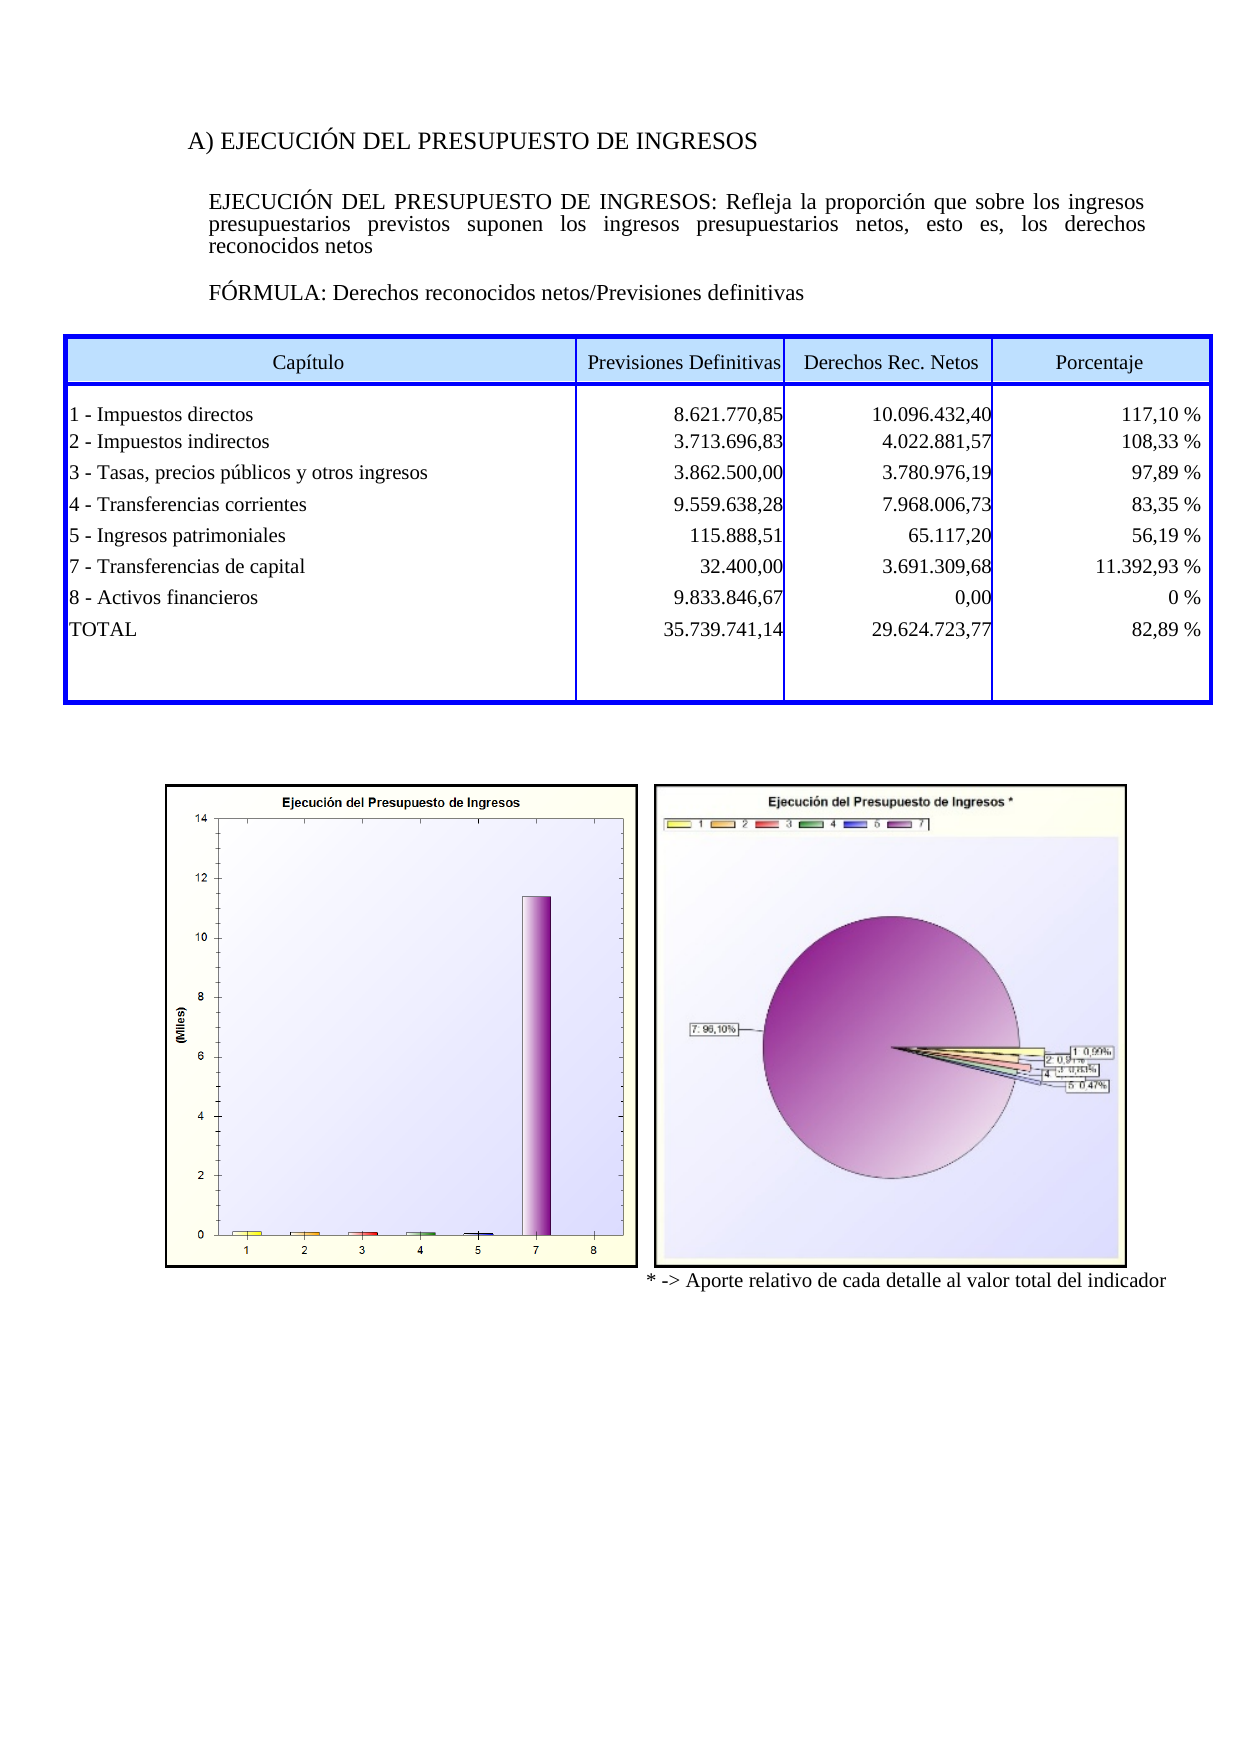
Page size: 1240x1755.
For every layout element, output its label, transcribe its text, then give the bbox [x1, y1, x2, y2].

table_cell 3.691.309,68 [785, 551, 991, 582]
table_cell 83,35 % [993, 488, 1209, 519]
table_cell 4 - Transferencias corrientes [68, 488, 575, 519]
table_cell 8 - Activos financieros [68, 582, 575, 613]
table_cell 3.862.500,00 [577, 457, 783, 488]
table_cell 3.780.976,19 [785, 457, 991, 488]
table_cell 65.117,20 [785, 520, 991, 551]
table_cell 5 - Ingresos patrimoniales [68, 520, 575, 551]
table_cell 9.833.846,67 [577, 582, 783, 613]
table_header Previsiones Definitivas [577, 339, 783, 381]
table_cell 2 - Impuestos indirectos [68, 426, 575, 457]
table_cell 8.621.770,85 [577, 386, 783, 426]
table_header Derechos Rec. Netos [785, 339, 991, 381]
table_cell 9.559.638,28 [577, 488, 783, 519]
table_cell 3 - Tasas, precios públicos y otros ingresos [68, 457, 575, 488]
table_cell 35.739.741,14 [577, 613, 783, 700]
table_cell 0 % [993, 582, 1209, 613]
table_cell 4.022.881,57 [785, 426, 991, 457]
table_cell 97,89 % [993, 457, 1209, 488]
table_cell 7 - Transferencias de capital [68, 551, 575, 582]
table_cell 7.968.006,73 [785, 488, 991, 519]
table_cell 11.392,93 % [993, 551, 1209, 582]
text EJECUCIÓN DEL PRESUPUESTO DE INGRESOS: Refleja la proporción que sobre los ingresos presupuestarios previstos suponen los ingresos presupuestarios netos, esto es, los derechos reconocidos netos [208, 191, 1146, 259]
table_cell 29.624.723,77 [785, 613, 991, 700]
table_cell 10.096.432,40 [785, 386, 991, 426]
text A) EJECUCIÓN DEL PRESUPUESTO DE INGRESOS [187, 126, 1223, 154]
table_cell 32.400,00 [577, 551, 783, 582]
table_cell 82,89 % [993, 613, 1209, 700]
table_header Porcentaje [993, 339, 1209, 381]
table_cell 3.713.696,83 [577, 426, 783, 457]
table_cell 117,10 % [993, 386, 1209, 426]
table_header Capítulo [68, 339, 575, 381]
table_cell 0,00 [785, 582, 991, 613]
table_cell 108,33 % [993, 426, 1209, 457]
table_cell TOTAL [68, 613, 575, 700]
table_cell 1 - Impuestos directos [68, 386, 575, 426]
table_cell 115.888,51 [577, 520, 783, 551]
text * -> Aporte relativo de cada detalle al valor total del indicador [646, 793, 1223, 1292]
text FÓRMULA: Derechos reconocidos netos/Previsiones definitivas [208, 279, 1223, 305]
table_cell 56,19 % [993, 520, 1209, 551]
